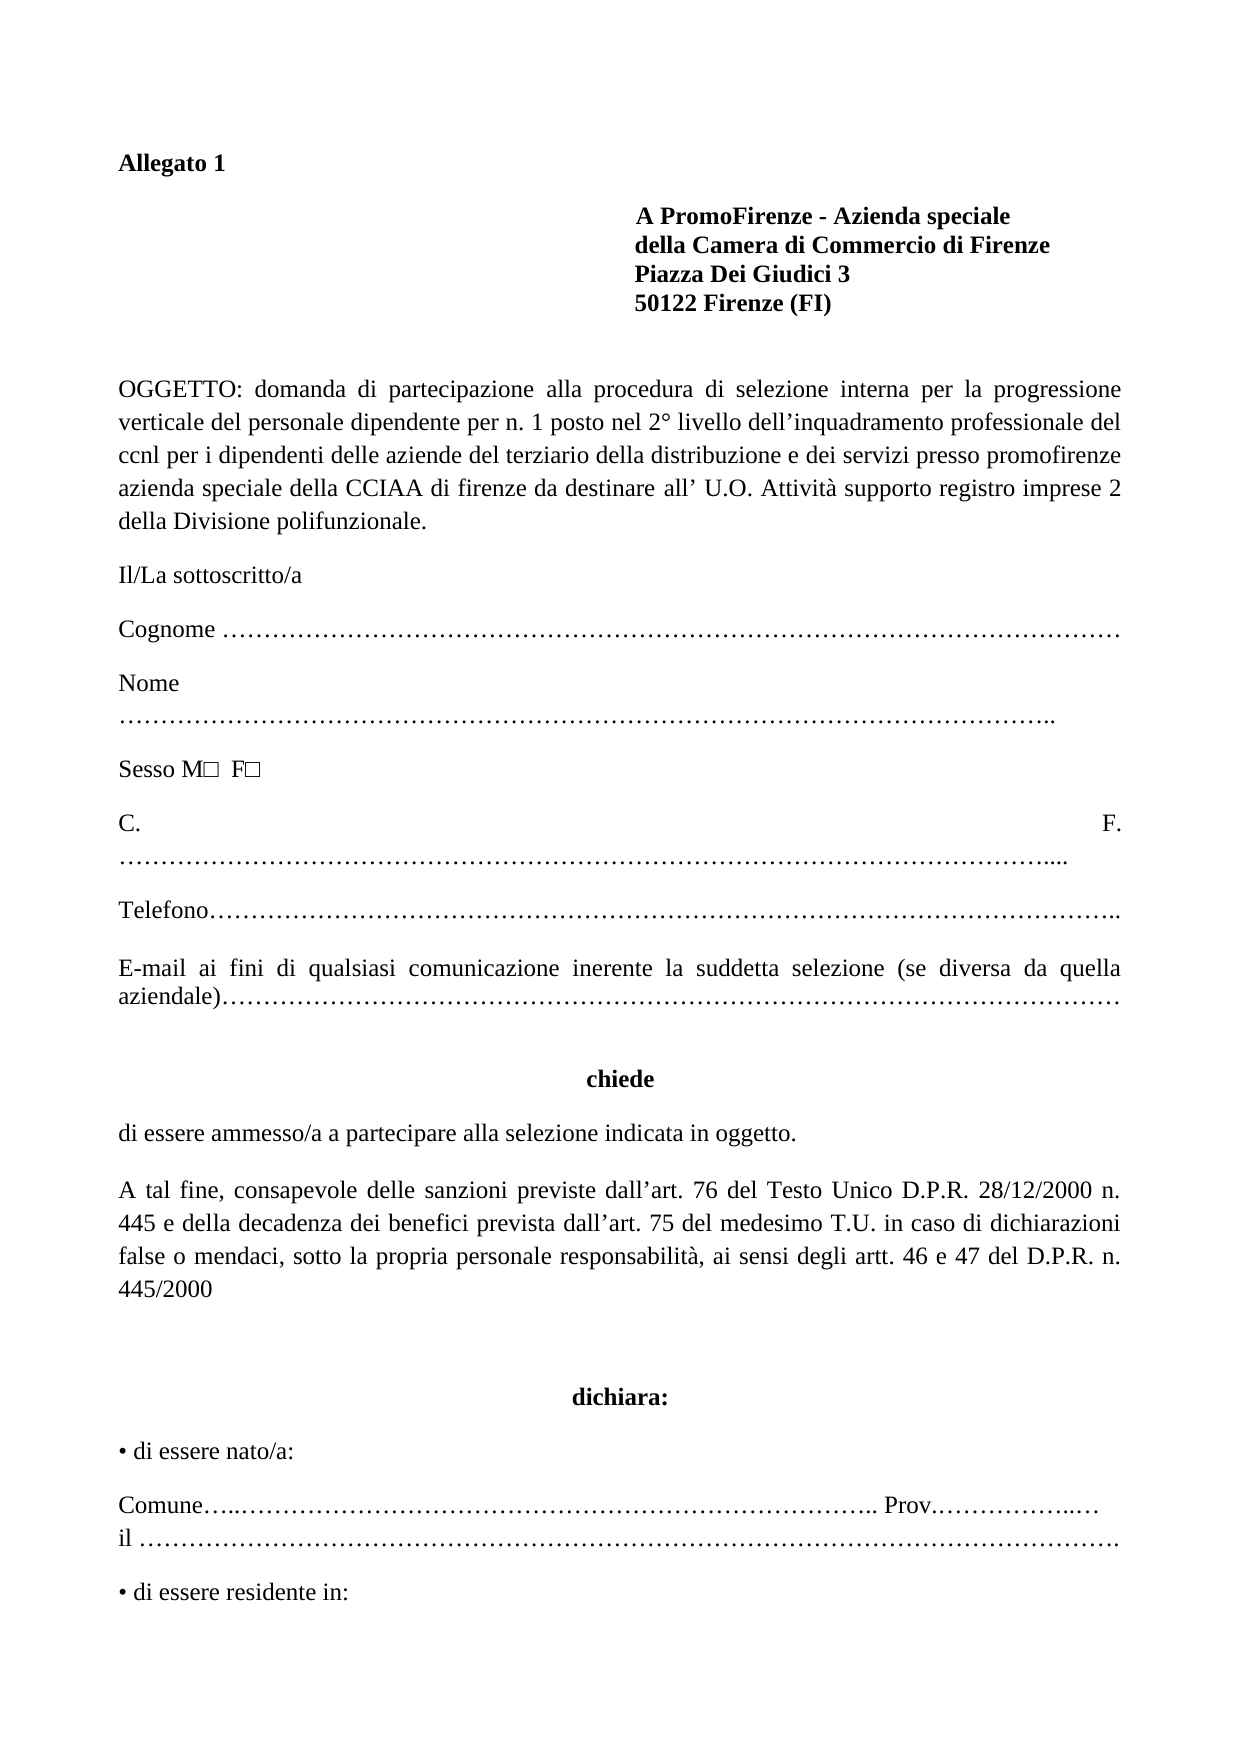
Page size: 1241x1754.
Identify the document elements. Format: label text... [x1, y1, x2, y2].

text 50122 Firenze (FI) [561, 288, 1122, 316]
text OGGETTO: domanda di partecipazione alla procedura di selezione interna per la progressione verticale del personale dipendente per n. 1 posto nel 2° livello dell’inquadramento professionale del ccnl per i dipendenti delle aziende del terziario della distribuzione e dei servizi presso promofirenze azienda speciale della CCIAA di firenze da destinare all’ U.O. Attività supporto registro imprese 2 della Divisione polifunzionale. [118, 374, 1122, 535]
text C. F. ………………………………………………………………………………………………….... [118, 808, 1122, 870]
text Nome ………………………………………………………………………………………………….. [118, 668, 1122, 729]
text • di essere nato/a: [118, 1436, 1122, 1465]
text A tal fine, consapevole delle sanzioni previste dall’art. 76 del Testo Unico D.P.R. 28/12/2000 n. 445 e della decadenza dei benefici prevista dall’art. 75 del medesimo T.U. in caso di dichiarazioni false o mendaci, sotto la propria personale responsabilità, ai sensi degli artt. 46 e 47 del D.P.R. n. 445/2000 [118, 1175, 1122, 1303]
text della Camera di Commercio di Firenze [562, 230, 1122, 259]
text • di essere residente in: [118, 1577, 1122, 1606]
text Telefono……………………………………………………………………………………………….. [118, 895, 1122, 924]
text A PromoFirenze - Azienda speciale [193, 201, 1122, 230]
text di essere ammesso/a a partecipare alla selezione indicata in oggetto. [118, 1118, 1122, 1147]
text chiede [118, 1064, 1122, 1093]
text Il/La sottoscritto/a [118, 560, 1122, 589]
text E-mail ai fini di qualsiasi comunicazione inerente la suddetta selezione (se diversa da quella aziendale)……………………………………………………………………………………………… [118, 953, 1122, 1010]
text Sesso M□ F□ [118, 754, 1122, 783]
text dichiara: [118, 1382, 1122, 1411]
text Cognome ……………………………………………………………………………………………… [118, 614, 1122, 642]
text Piazza Dei Giudici 3 [561, 259, 1122, 288]
text Comune…..………………………………………………………………….. Prov.……………..… il ………………………………………………………………………………………………………. [118, 1490, 1122, 1552]
text Allegato 1 [118, 148, 1122, 176]
